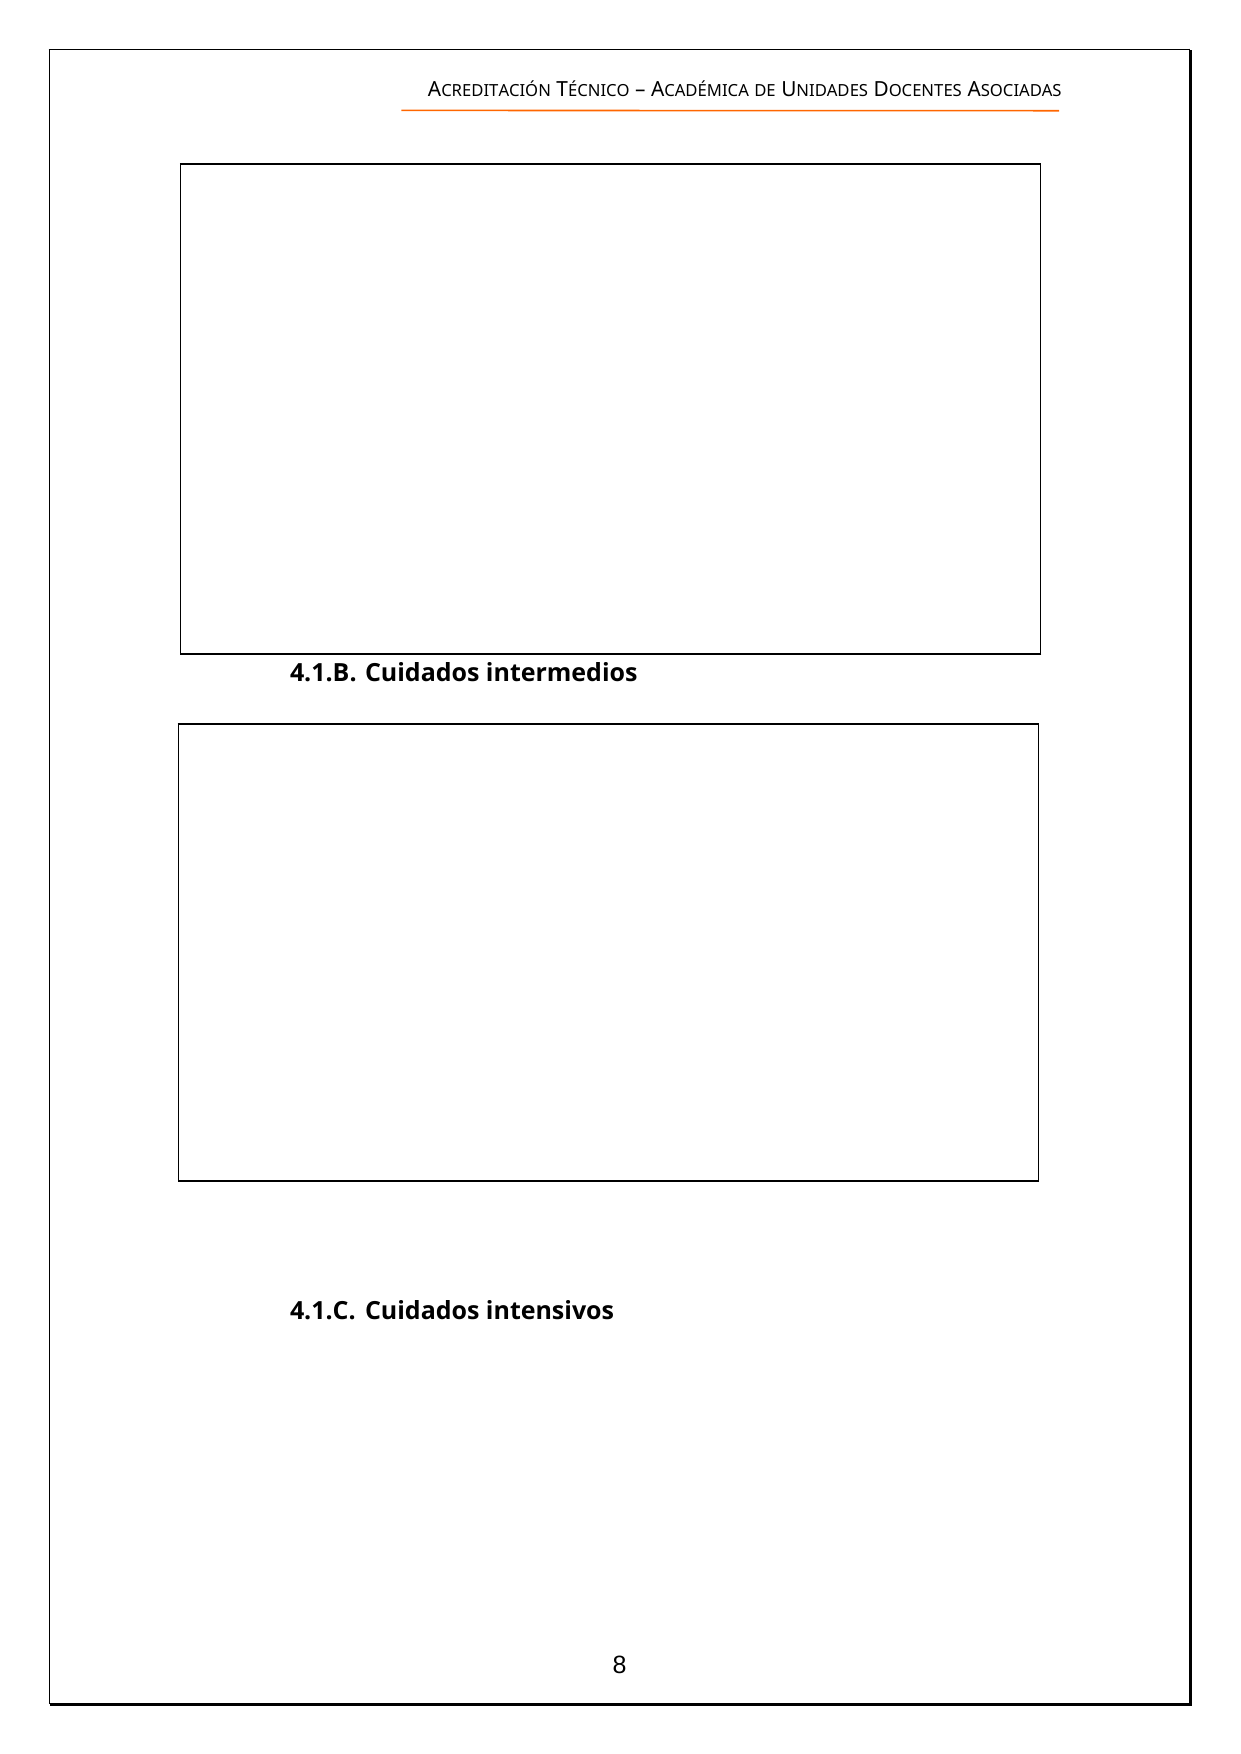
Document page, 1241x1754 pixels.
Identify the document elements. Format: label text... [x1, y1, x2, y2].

subtitle Cuidados intermedios [290, 148, 1061, 689]
subtitle Cuidados intensivos [290, 1293, 1061, 1327]
